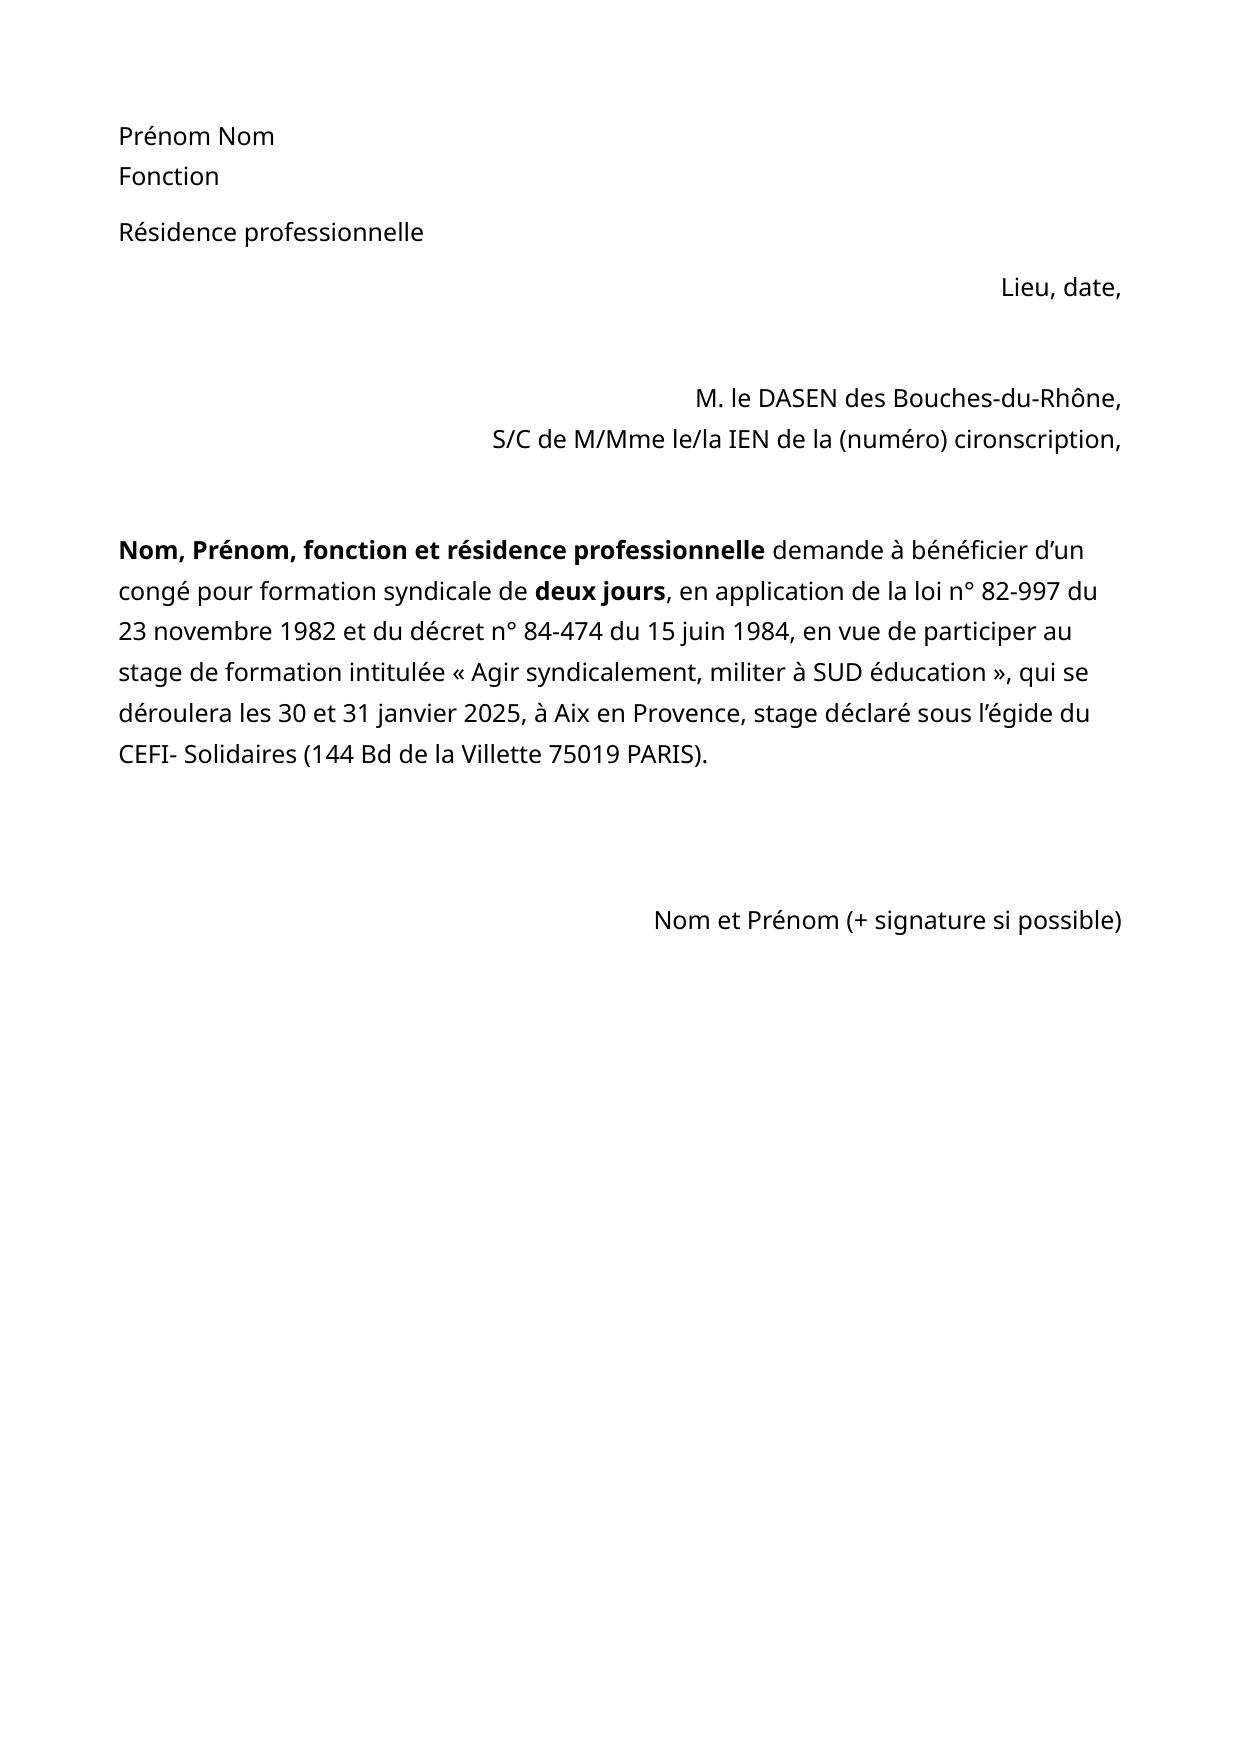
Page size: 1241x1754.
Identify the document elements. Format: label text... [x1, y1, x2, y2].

text M. le DASEN des Bouches-du-Rhône, S/C de M/Mme le/la IEN de la (numéro) cironscription, [118, 381, 1122, 456]
text Résidence professionnelle [118, 214, 1122, 248]
text Nom, Prénom, fonction et résidence professionnelle demande à bénéficier d’un congé pour formation syndicale de deux jours, en application de la loi n° 82-997 du 23 novembre 1982 et du décret n° 84-474 du 15 juin 1984, en vue de participer au stage de formation intitulée « Agir syndicalement, militer à SUD éducation », qui se déroulera les 30 et 31 janvier 2025, à Aix en Provence, stage déclaré sous l’égide du CEFI- Solidaires (144 Bd de la Villette 75019 PARIS). [118, 532, 1122, 771]
text Nom et Prénom (+ signature si possible) [118, 903, 1122, 937]
text Prénom Nom Fonction [118, 118, 1122, 193]
text Lieu, date, [118, 270, 1122, 304]
